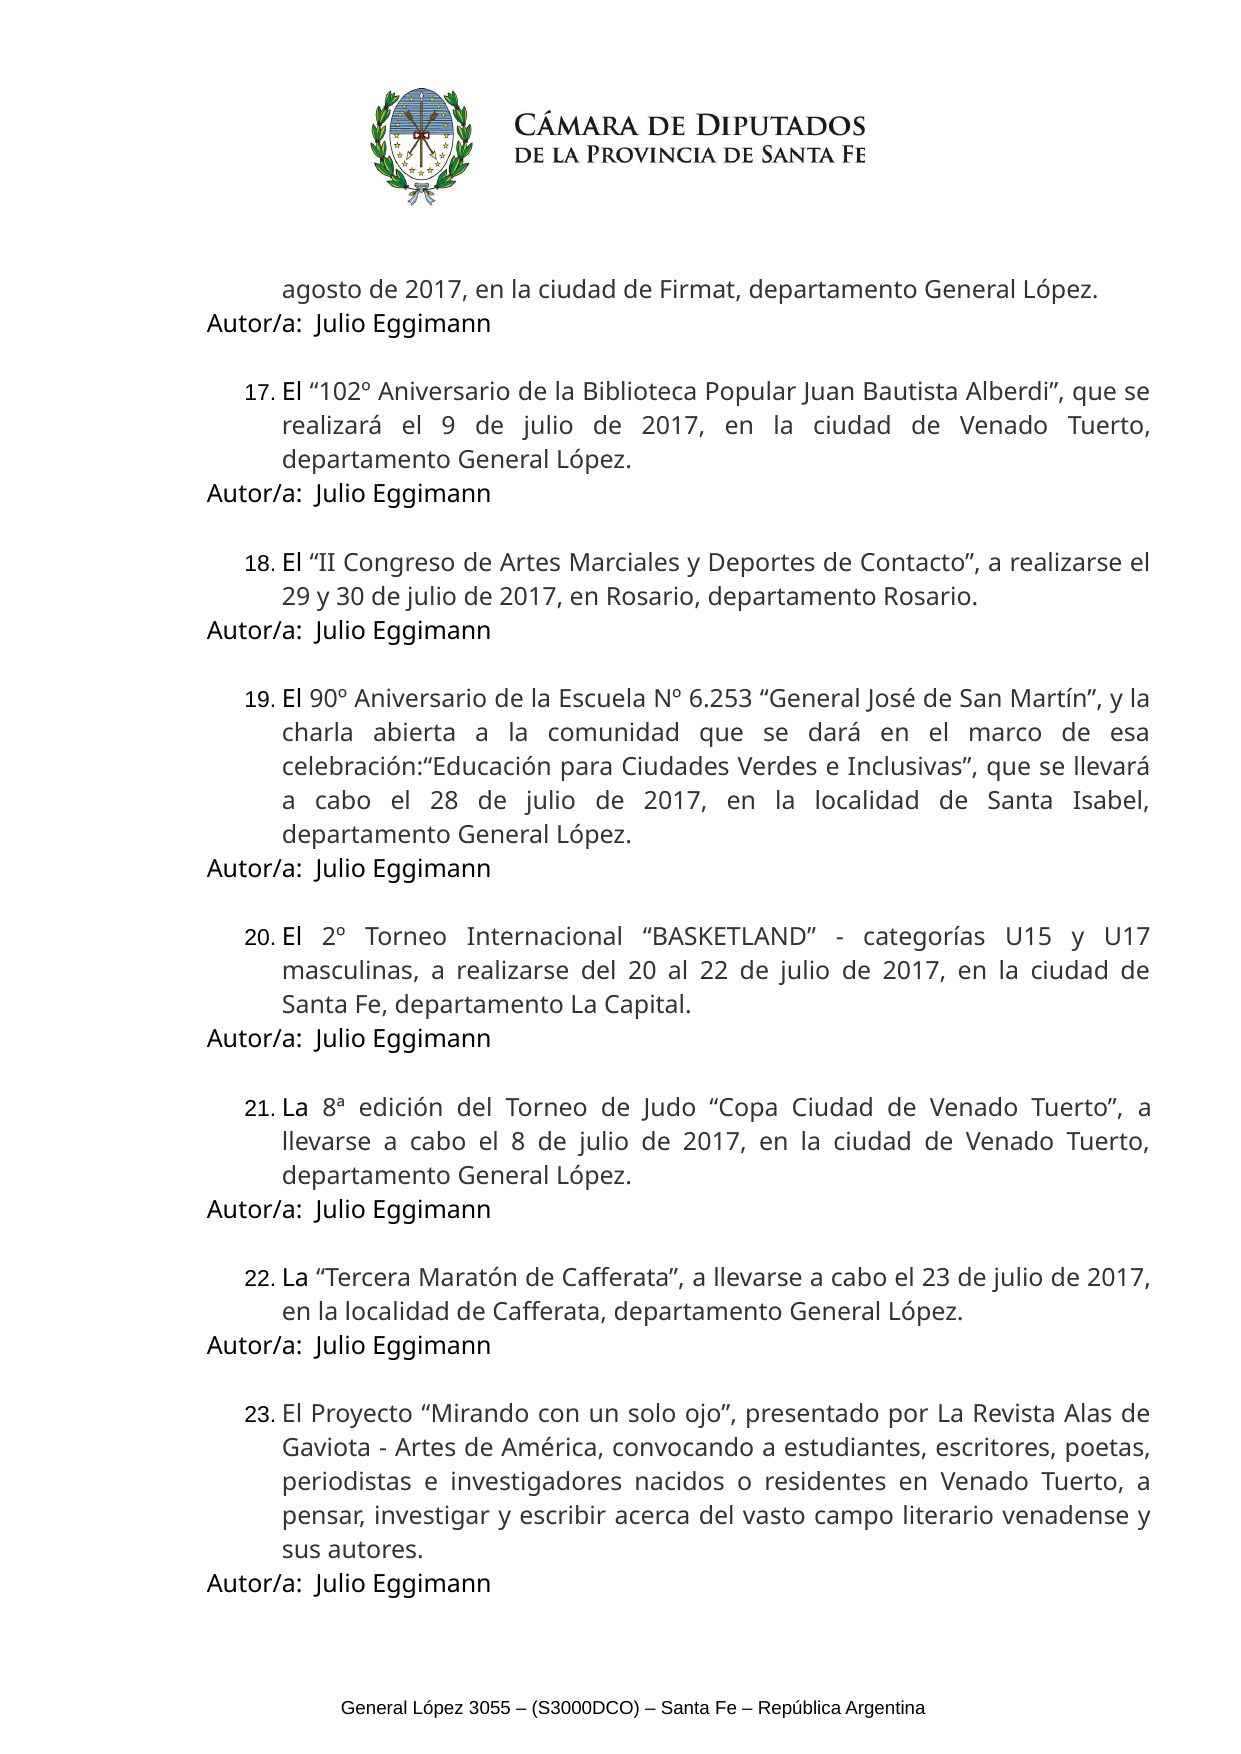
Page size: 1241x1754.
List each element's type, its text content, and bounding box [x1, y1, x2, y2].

list El “102º Aniversario de la Biblioteca Popular Juan Bautista Alberdi”, que se realizará el 9 de julio de 2017, en la ciudad de Venado Tuerto, departamento General López. [244, 374, 1152, 476]
list El “II Congreso de Artes Marciales y Deportes de Contacto”, a realizarse el 29 y 30 de julio de 2017, en Rosario, departamento Rosario. [244, 544, 1152, 612]
text Autor/a: Julio Eggimann [207, 1191, 1152, 1225]
list La “Tercera Maratón de Cafferata”, a llevarse a cabo el 23 de julio de 2017, en la localidad de Cafferata, departamento General López. [244, 1259, 1152, 1328]
text Autor/a: Julio Eggimann [207, 476, 1152, 510]
list El Proyecto “Mirando con un solo ojo”, presentado por La Revista Alas de Gaviota - Artes de América, convocando a estudiantes, escritores, poetas, periodistas e investigadores nacidos o residentes en Venado Tuerto, a pensar, investigar y escribir acerca del vasto campo literario venadense y sus autores. [244, 1396, 1152, 1566]
text Autor/a: Julio Eggimann [207, 851, 1152, 885]
text Autor/a: Julio Eggimann [207, 1328, 1152, 1362]
text Autor/a: Julio Eggimann [207, 612, 1152, 646]
text Autor/a: Julio Eggimann [207, 1566, 1152, 1600]
text Autor/a: Julio Eggimann [207, 306, 1152, 340]
text Autor/a: Julio Eggimann [207, 1021, 1152, 1055]
list La 8ª edición del Torneo de Judo “Copa Ciudad de Venado Tuerto”, a llevarse a cabo el 8 de julio de 2017, en la ciudad de Venado Tuerto, departamento General López. [244, 1089, 1152, 1191]
list El 90º Aniversario de la Escuela Nº 6.253 “General José de San Martín”, y la charla abierta a la comunidad que se dará en el marco de esa celebración:“Educación para Ciudades Verdes e Inclusivas”, que se llevará a cabo el 28 de julio de 2017, en la localidad de Santa Isabel, departamento General López. [244, 680, 1152, 851]
list El 2º Torneo Internacional “BASKETLAND” - categorías U15 y U17 masculinas, a realizarse del 20 al 22 de julio de 2017, en la ciudad de Santa Fe, departamento La Capital. [244, 919, 1152, 1021]
list agosto de 2017, en la ciudad de Firmat, departamento General López. [244, 272, 1152, 306]
picture [370, 88, 866, 210]
